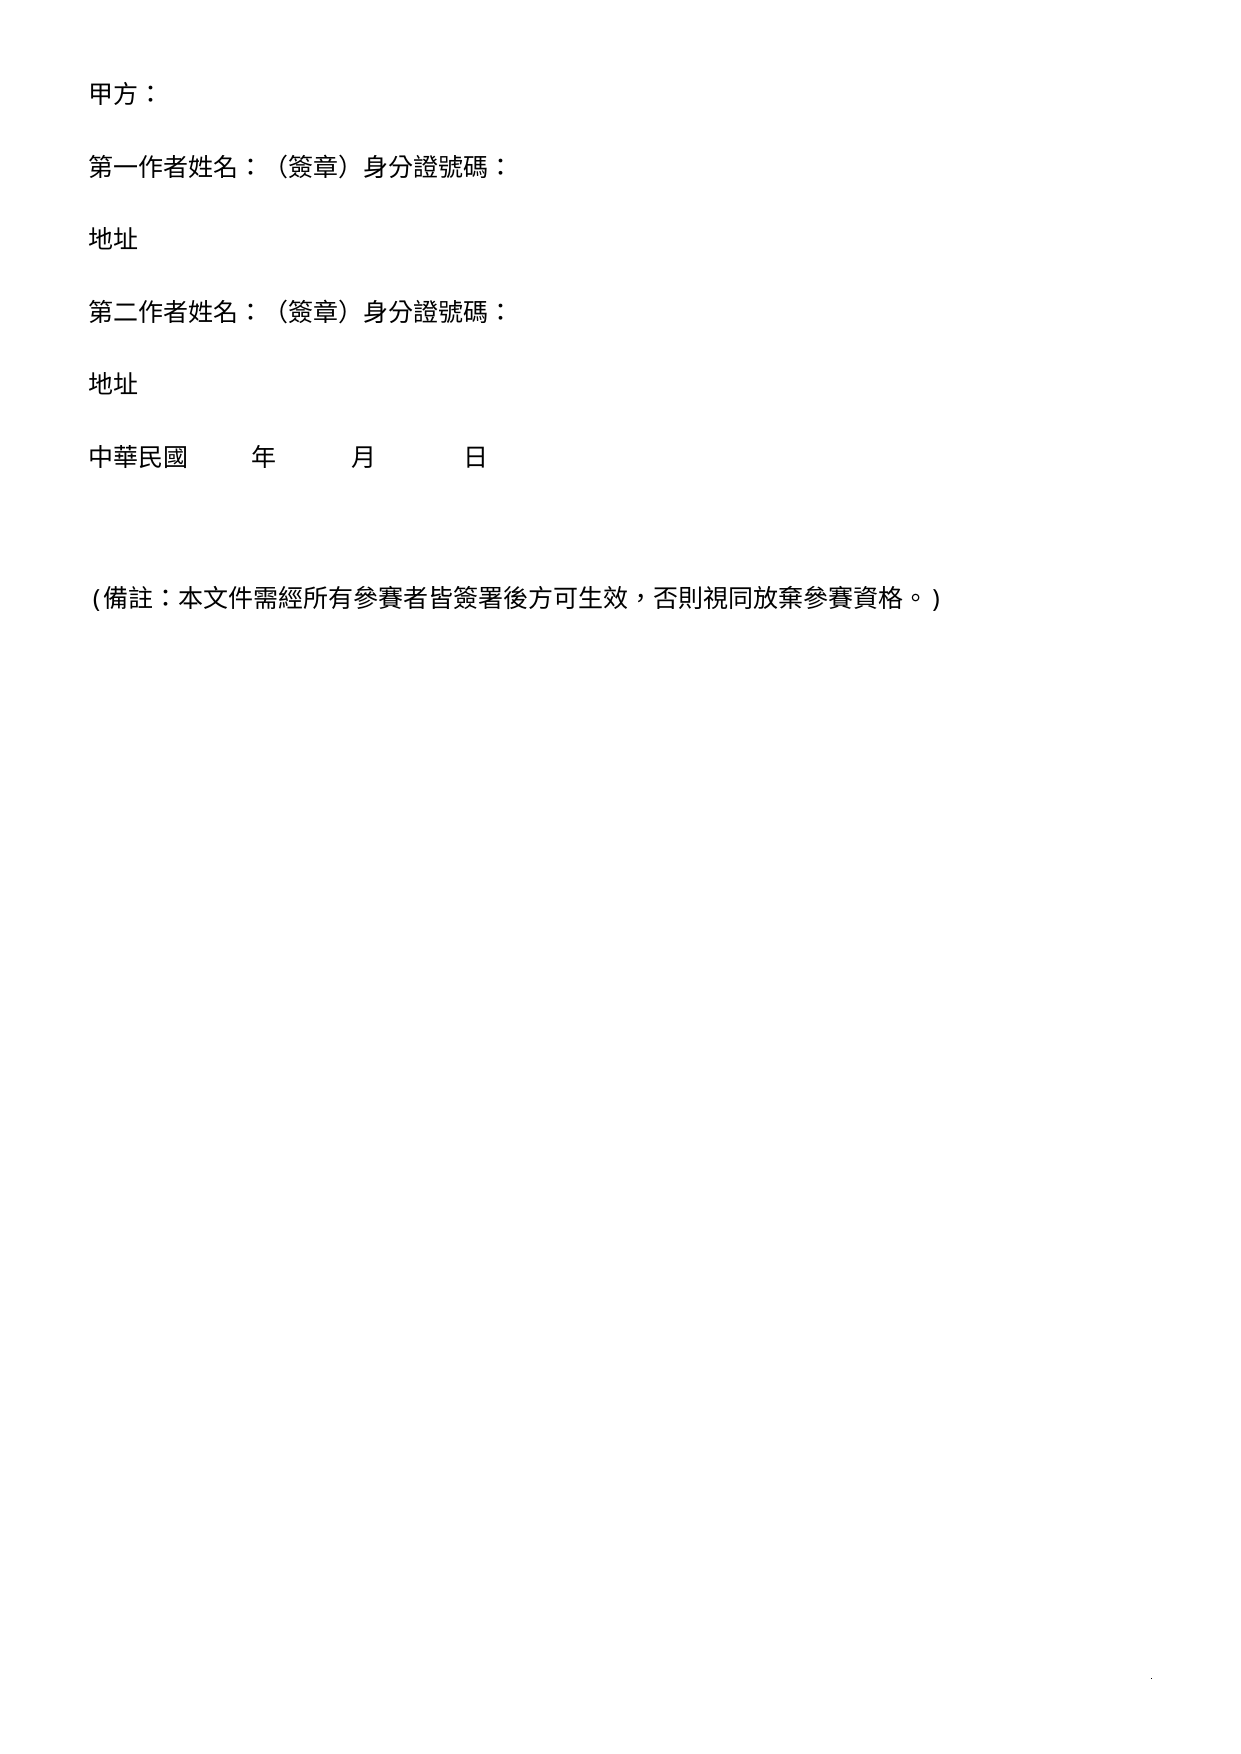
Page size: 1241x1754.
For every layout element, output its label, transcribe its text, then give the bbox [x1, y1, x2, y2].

text 中華民國 年 月 日 [89, 437, 1152, 474]
text 地址 [89, 220, 1152, 256]
text 第一作者姓名：（簽章）身分證號碼： [89, 147, 1152, 184]
text 第二作者姓名：（簽章）身分證號碼： [89, 292, 1152, 329]
text (備註：本文件需經所有參賽者皆簽署後方可生效，否則視同放棄參賽資格。) [89, 578, 1240, 614]
text 甲方： [89, 75, 1152, 111]
text 地址 [89, 365, 1152, 401]
